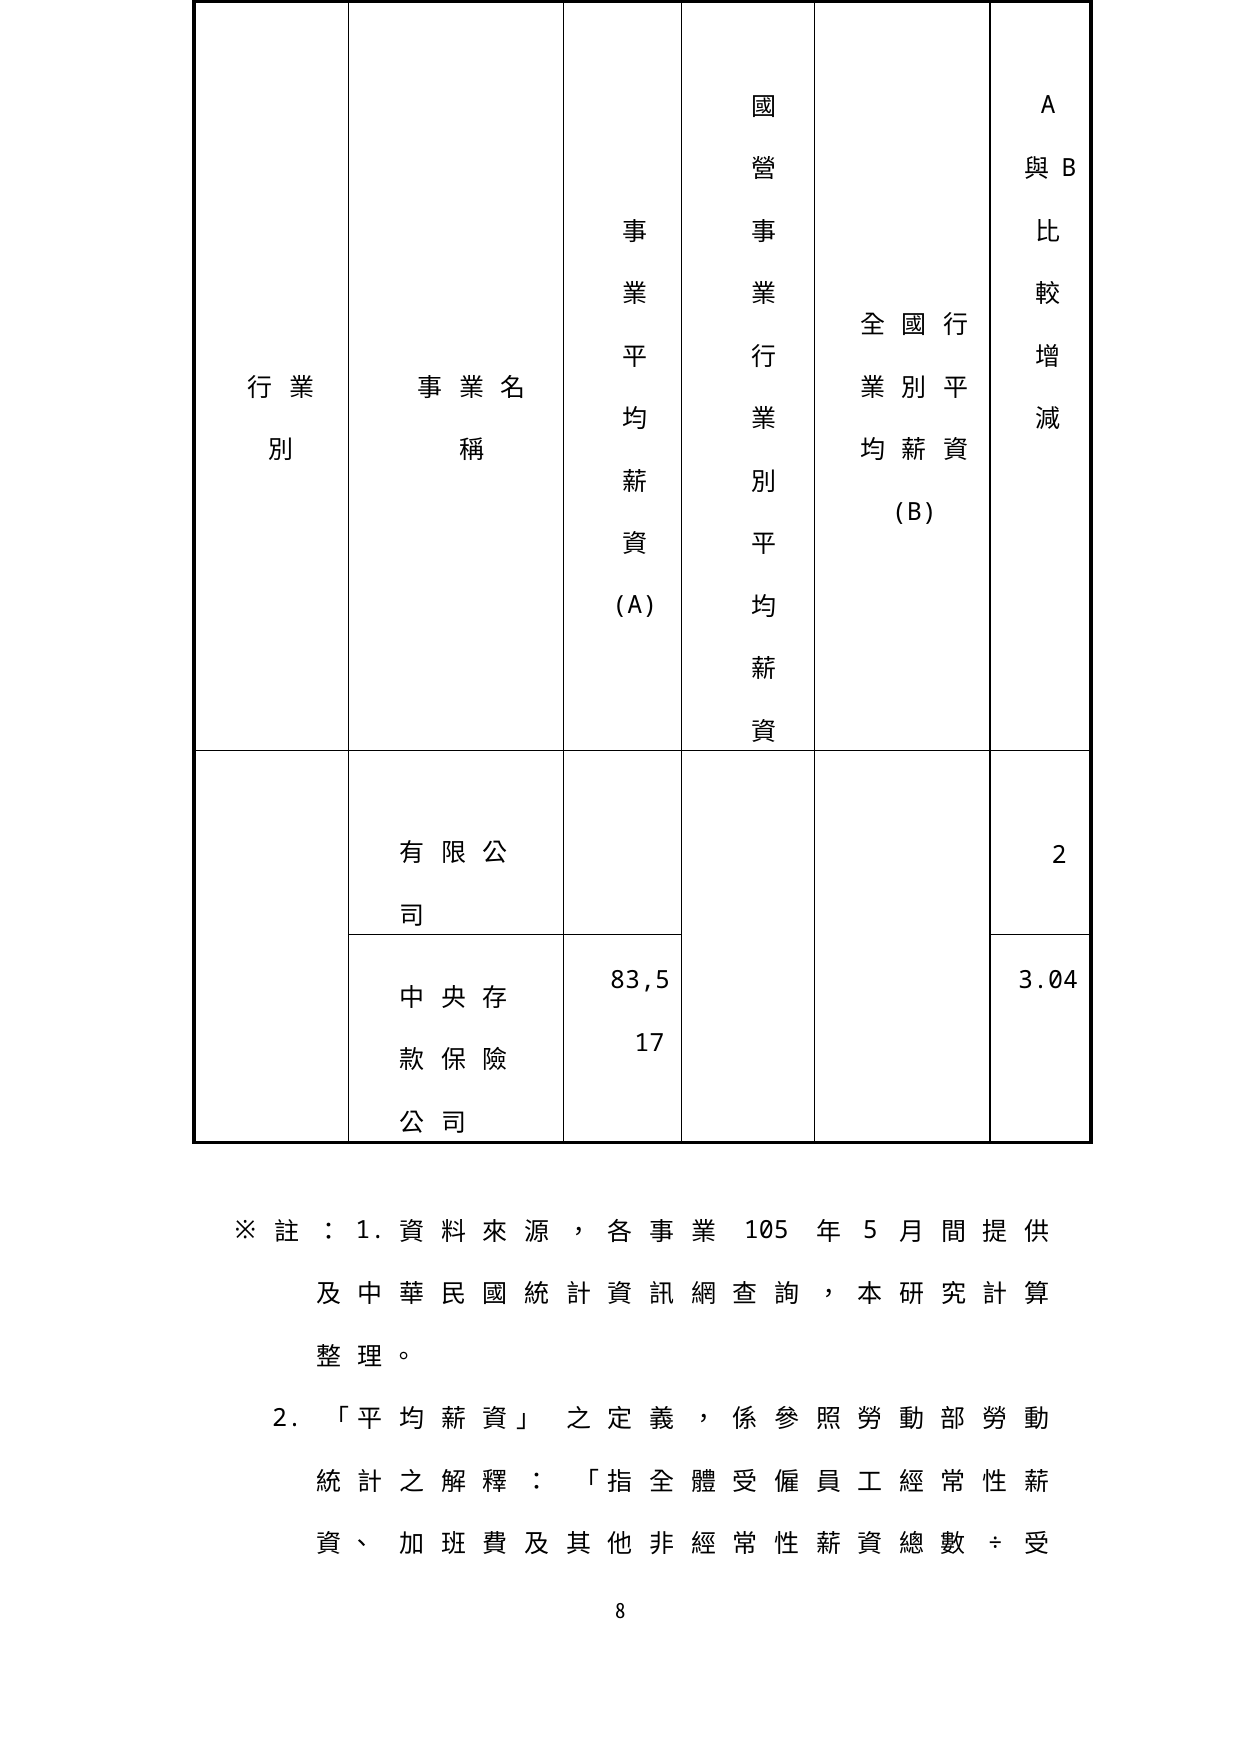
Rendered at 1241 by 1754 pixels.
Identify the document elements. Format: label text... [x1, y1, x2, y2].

table_header 國營事業行業別平均薪資 [682, 3, 814, 750]
table_cell 中央存款保險公司 [349, 935, 563, 1141]
table_cell 83,517 [564, 935, 681, 1141]
table_cell [196, 751, 348, 1141]
table_header 行業別 [196, 3, 348, 750]
table_header 事業平均薪資(A) [564, 3, 681, 750]
table_header 全國行業別平均薪資(B) [815, 3, 989, 750]
table_cell [815, 751, 989, 1141]
text 2.「平均薪資」之定義，係參照勞動部勞動統計之解釋：「指全體受僱員工經常性薪資、加班費及其他非經常性薪資總數÷受 [261, 1375, 1058, 1562]
text ※註：1.資料來源，各事業105年5月間提供及中華民國統計資訊網查詢，本研究計算整理。 [184, 1187, 1058, 1375]
table_header A與B比較增減 [991, 3, 1089, 750]
table_cell [682, 751, 814, 1141]
table_cell [564, 751, 681, 934]
table_cell 2 [991, 751, 1089, 934]
table_cell 3.04 [991, 935, 1089, 1141]
table_header 事業名稱 [349, 3, 563, 750]
table_cell 有限公司 [349, 751, 563, 934]
